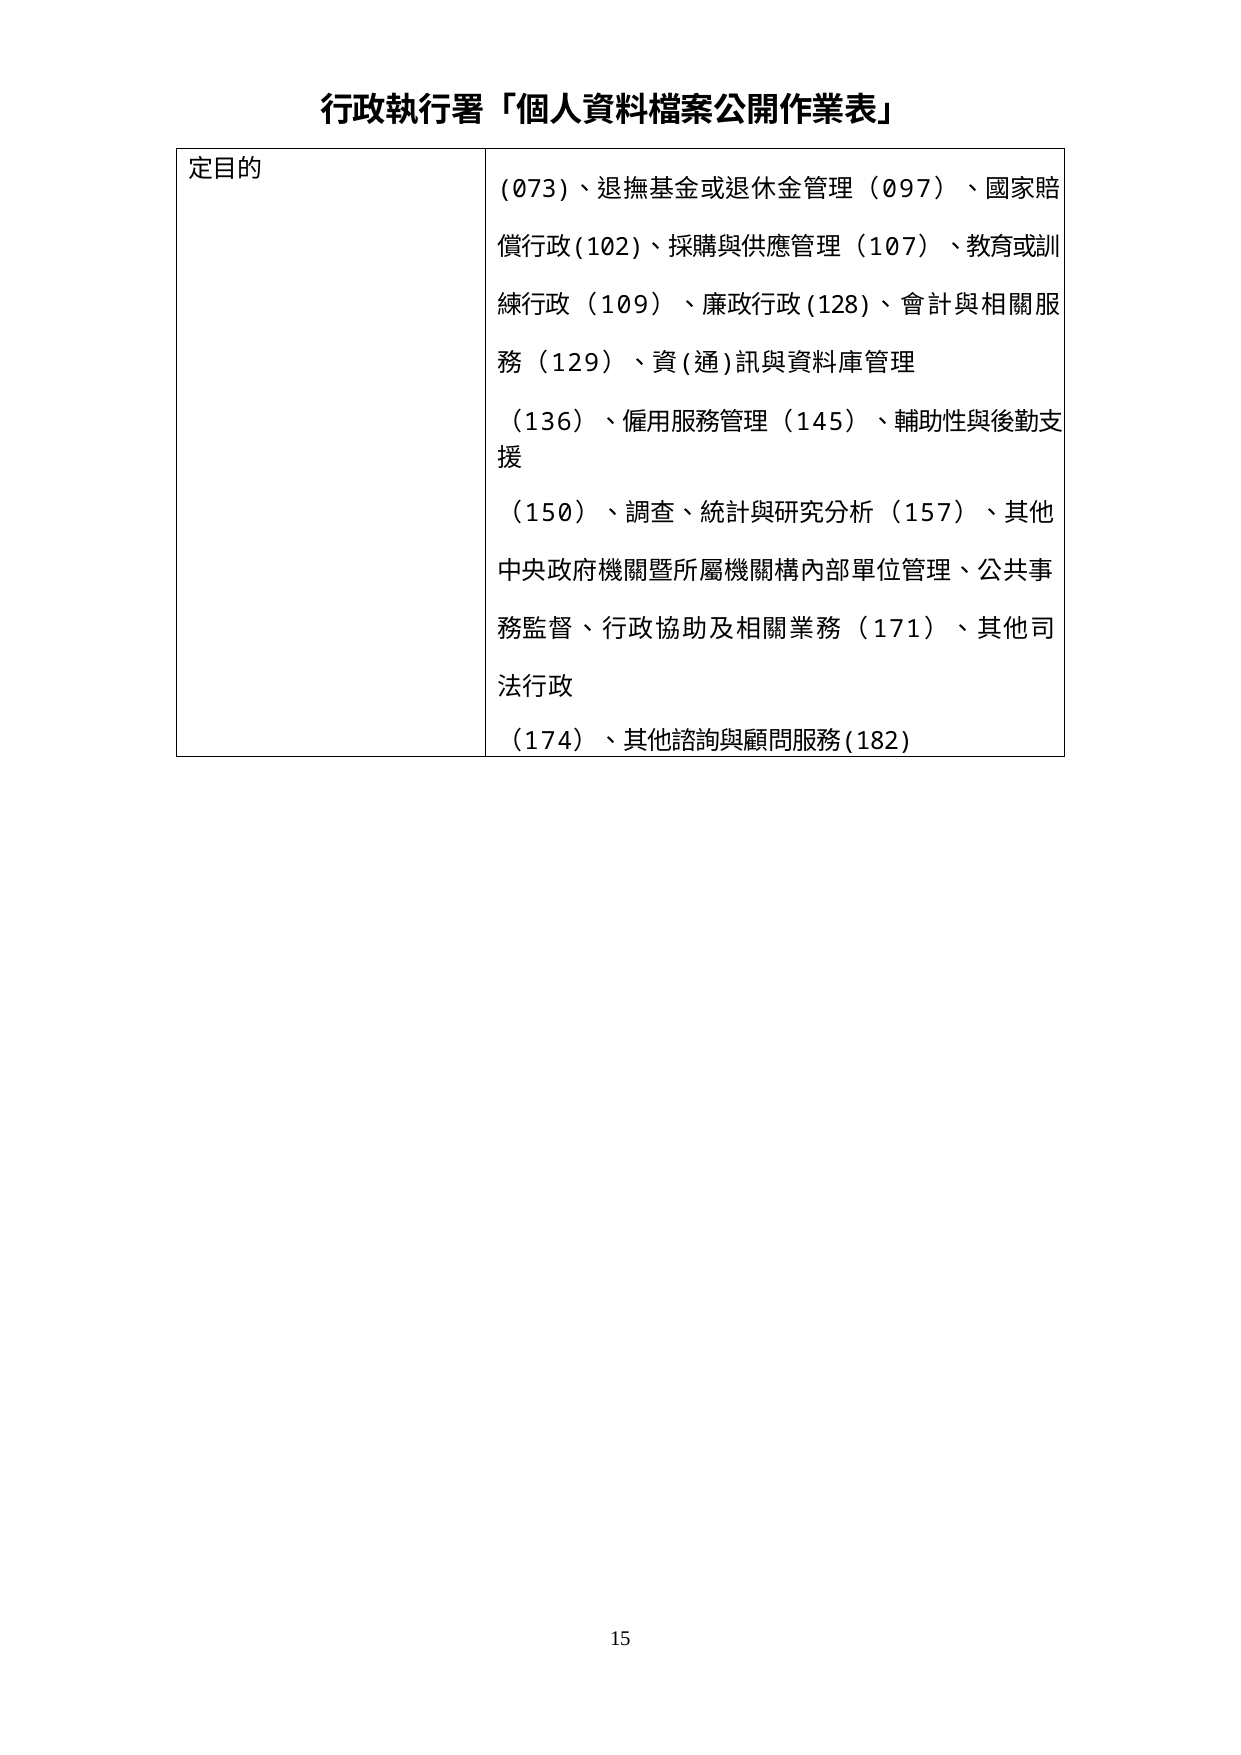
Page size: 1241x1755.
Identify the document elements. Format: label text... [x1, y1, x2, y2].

table_cell (073)、退撫基金或退休金管理（097）、國家賠償行政(102)、採購與供應管理（107）、教育或訓練行政（109）、廉政行政(128)、會計與相關服務（129）、資(通)訊與資料庫管理 （136）、僱用服務管理（145）、輔助性與後勤支援 （150）、調查、統計與研究分析（157）、其他中央政府機關暨所屬機關構內部單位管理、公共事務監督、行政協助及相關業務（171）、其他司法行政 （174）、其他諮詢與顧問服務(182) [486, 149, 1064, 756]
table_cell 定目的 [177, 149, 485, 756]
